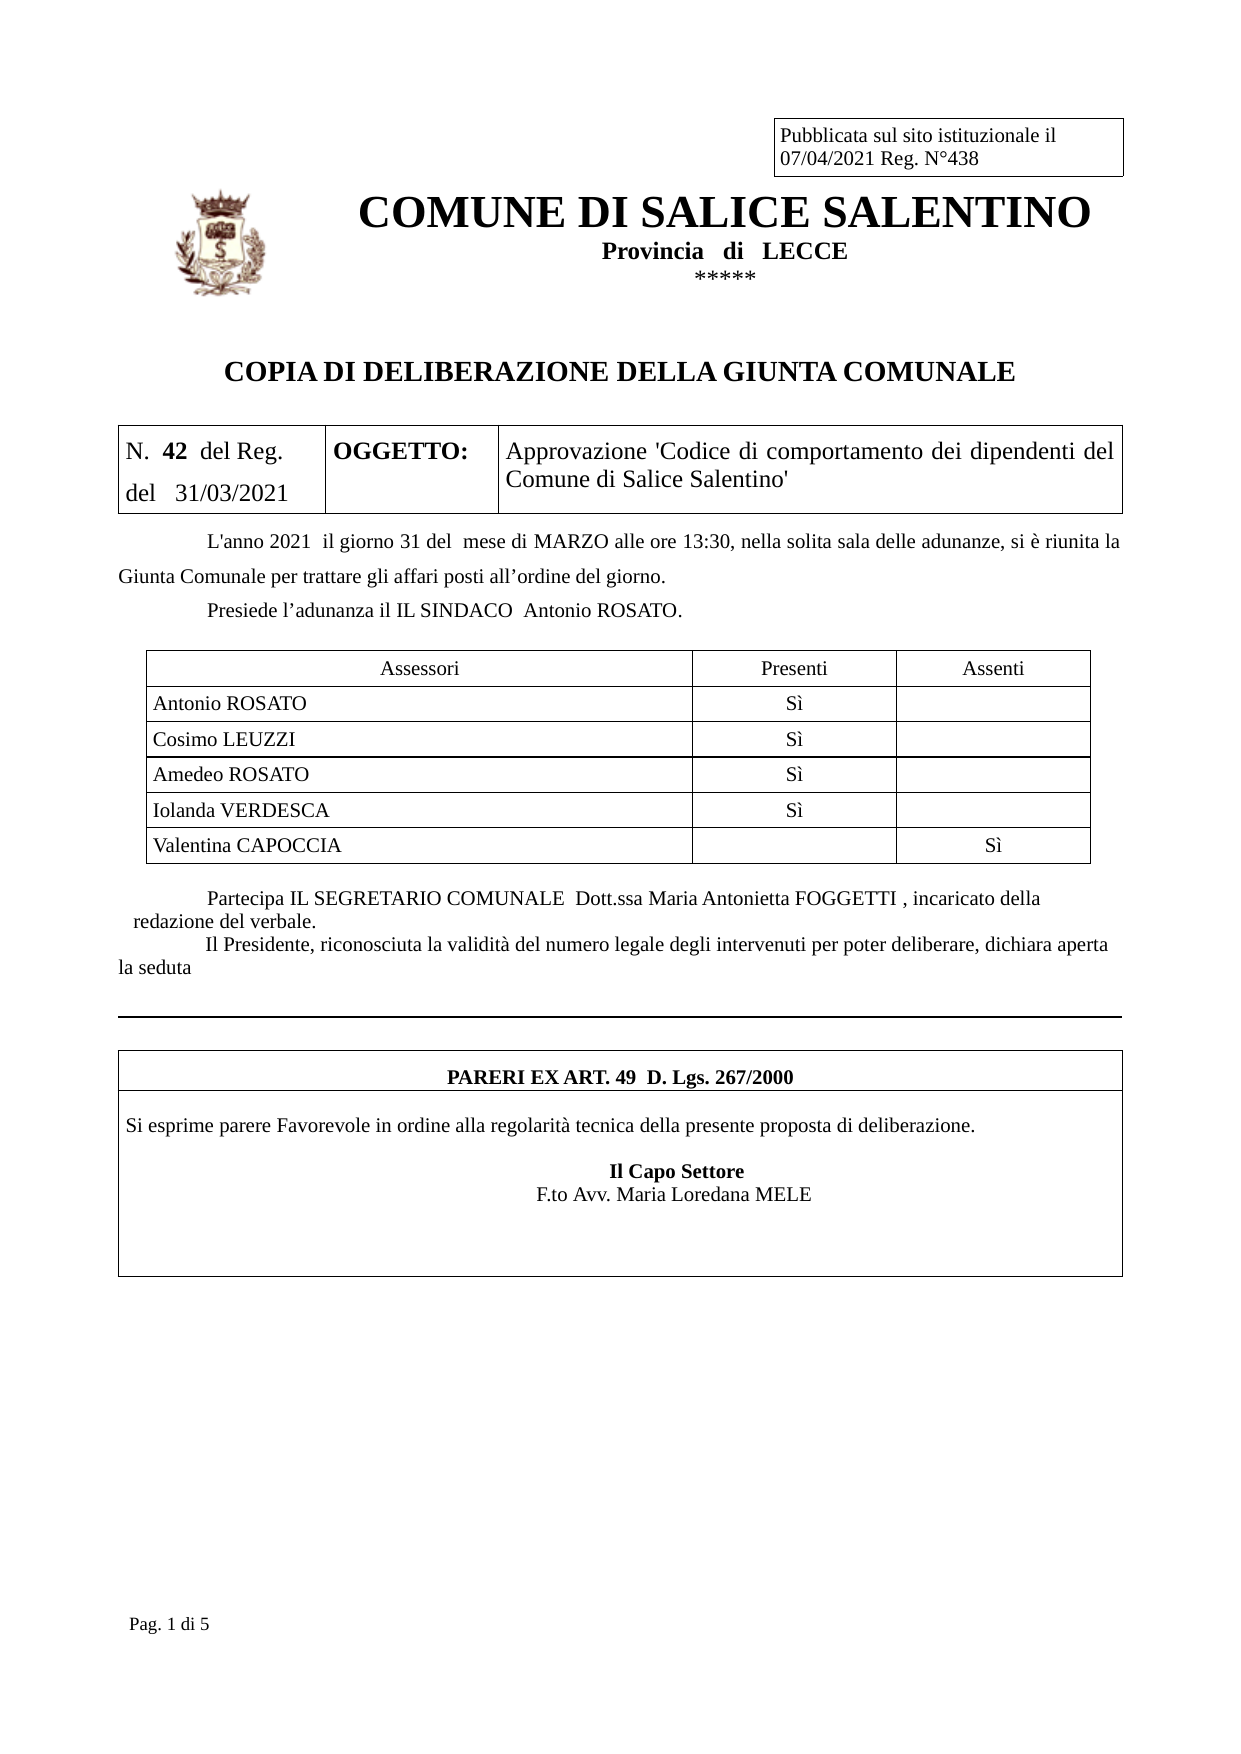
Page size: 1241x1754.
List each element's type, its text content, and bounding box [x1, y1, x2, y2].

table_header Pubblicata sul sito istituzionale il 07/04/2021 Reg. N°438 [775, 119, 1123, 176]
table_cell Antonio ROSATO [147, 687, 692, 721]
table_cell [897, 758, 1090, 792]
table_cell [897, 722, 1090, 756]
table_header Presenti [693, 651, 896, 686]
text L'anno 2021 il giorno 31 del mese di marzo alle ore 13:30, nella solita sala delle adunanze, si è riunita la Giunta Comunale per trattare gli affari posti all’ordine del giorno. [118, 530, 1122, 588]
table_header Approvazione 'Codice di comportamento dei dipendenti del Comune di Salice Salentino' [499, 426, 1122, 513]
table_cell Sì [693, 793, 896, 827]
text Presiede l’adunanza il IL SINDACO Antonio ROSATO. [133, 599, 1122, 622]
table_cell Sì [693, 758, 896, 792]
subtitle COPIA DI DELIBERAZIONE DELLA GIUNTA COMUNALE [118, 355, 1122, 388]
table_cell Iolanda VERDESCA [147, 793, 692, 827]
table_header PARERI EX ART. 49 D. Lgs. 267/2000 [119, 1051, 1122, 1090]
table_cell Si esprime parere Favorevole in ordine alla regolarità tecnica della presente proposta di deliberazione. Il Capo Settore F.to Avv. Maria Loredana MELE [119, 1091, 1122, 1276]
table_cell [693, 828, 896, 863]
table_header Assenti [897, 651, 1090, 686]
table_cell [897, 687, 1090, 721]
table_cell Sì [693, 687, 896, 721]
table_cell Sì [897, 828, 1090, 863]
table_cell [897, 793, 1090, 827]
table_header COMUNE DI SALICE SALENTINO Provincia di LECCE ***** [328, 181, 1123, 318]
table_cell Valentina CAPOCCIA [147, 828, 692, 863]
table_header [118, 181, 327, 318]
text Il Presidente, riconosciuta la validità del numero legale degli intervenuti per poter deliberare, dichiara aperta la seduta [118, 933, 1122, 979]
table_header Assessori [147, 651, 692, 686]
table_cell Amedeo ROSATO [147, 758, 692, 792]
table_cell Cosimo LEUZZI [147, 722, 692, 756]
text Partecipa IL SEGRETARIO COMUNALE Dott.ssa Maria Antonietta FOGGETTI , incaricato della redazione del verbale. [133, 887, 1122, 933]
table_header Oggetto: [326, 426, 498, 513]
table_cell Sì [693, 722, 896, 756]
table_header N. 42 del Reg. del 31/03/2021 [119, 426, 325, 513]
